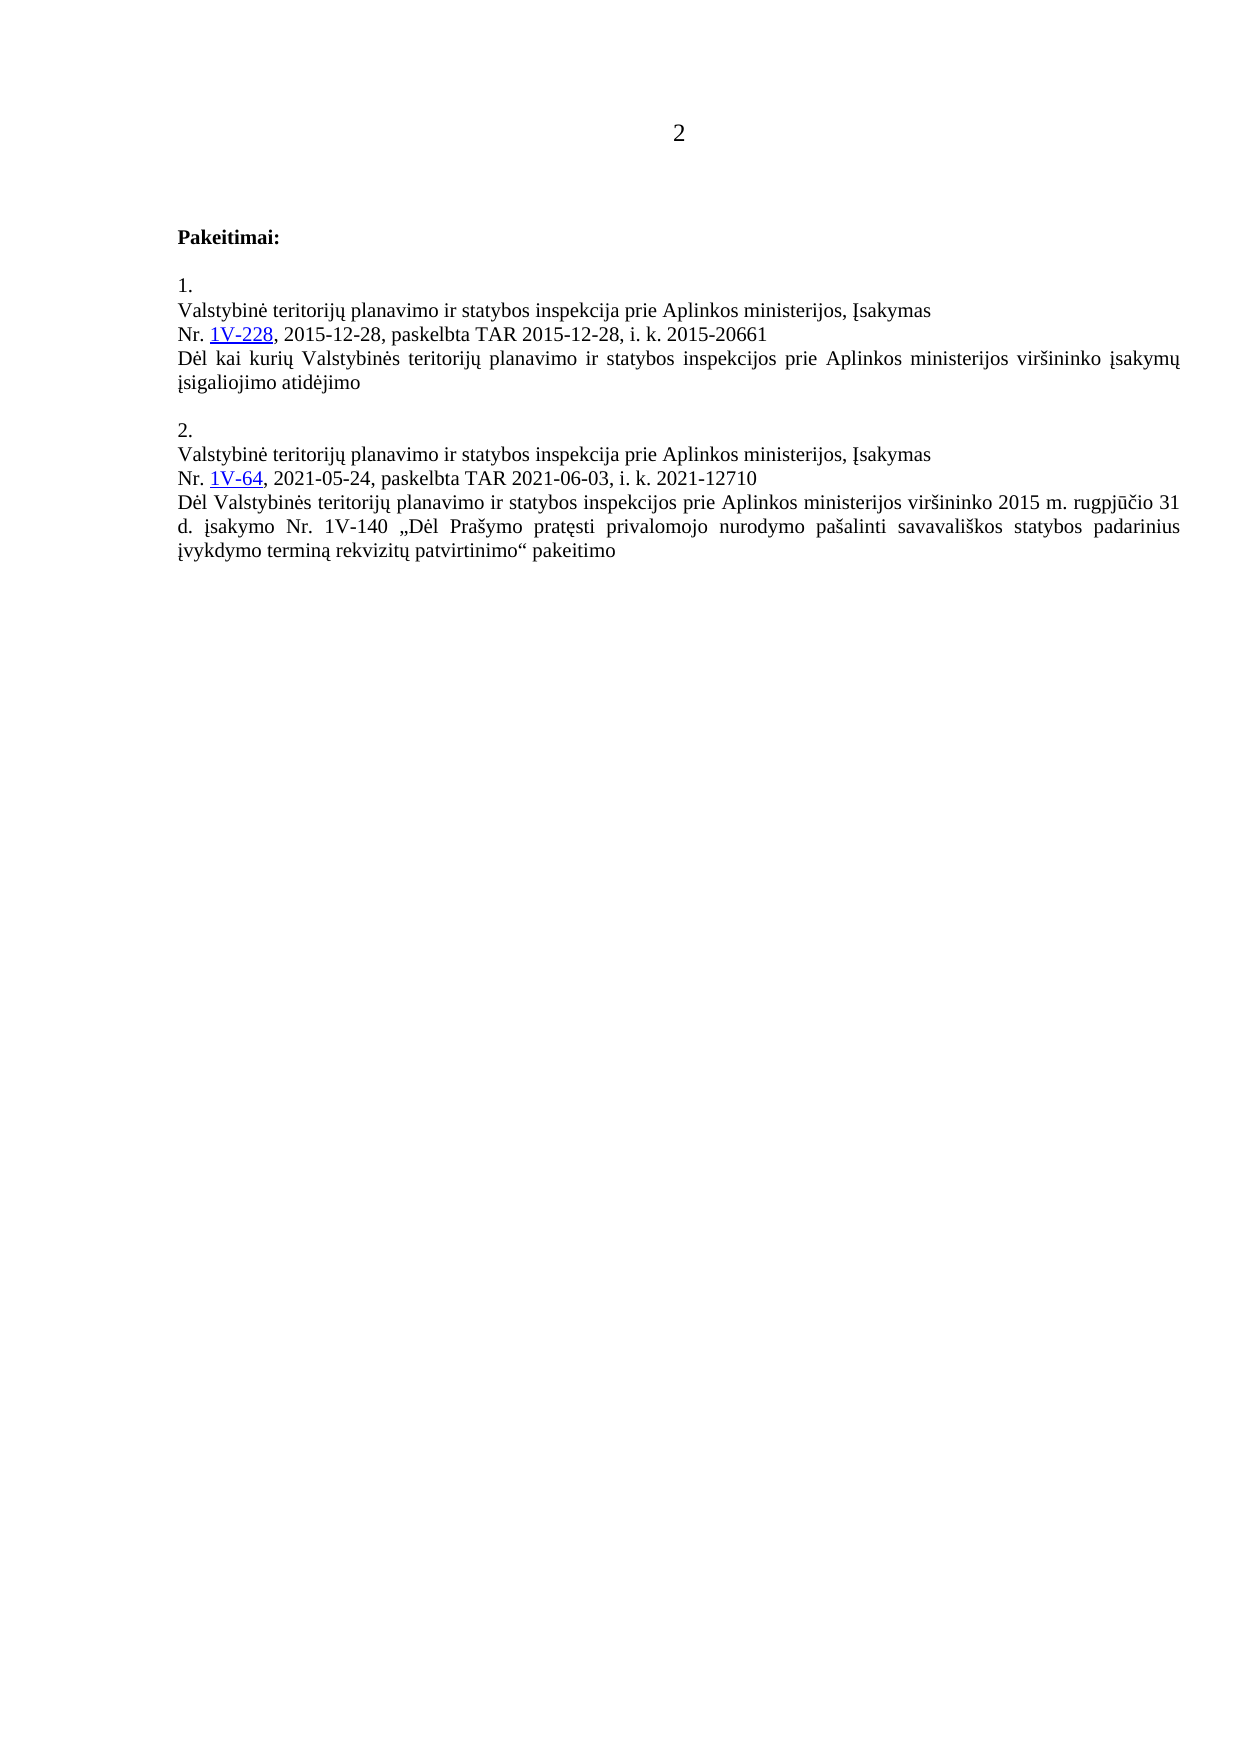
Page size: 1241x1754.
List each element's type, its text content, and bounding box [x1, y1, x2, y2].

text Valstybinė teritorijų planavimo ir statybos inspekcija prie Aplinkos ministerijos, Įsakymas [177, 297, 1181, 322]
text Dėl Valstybinės teritorijų planavimo ir statybos inspekcijos prie Aplinkos ministerijos viršininko 2015 m. rugpjūčio 31 d. įsakymo Nr. 1V-140 „Dėl Prašymo pratęsti privalomojo nurodymo pašalinti savavališkos statybos padarinius įvykdymo terminą rekvizitų patvirtinimo“ pakeitimo [177, 490, 1181, 562]
text 2. [177, 418, 1181, 442]
text Dėl kai kurių Valstybinės teritorijų planavimo ir statybos inspekcijos prie Aplinkos ministerijos viršininko įsakymų įsigaliojimo atidėjimo [177, 346, 1181, 394]
text Pakeitimai: [177, 225, 1181, 249]
text Nr. 1V-228, 2015-12-28, paskelbta TAR 2015-12-28, i. k. 2015-20661 [177, 322, 1181, 346]
text 1. [177, 273, 1181, 297]
text Nr. 1V-64, 2021-05-24, paskelbta TAR 2021-06-03, i. k. 2021-12710 [177, 466, 1181, 490]
text Valstybinė teritorijų planavimo ir statybos inspekcija prie Aplinkos ministerijos, Įsakymas [177, 442, 1181, 466]
